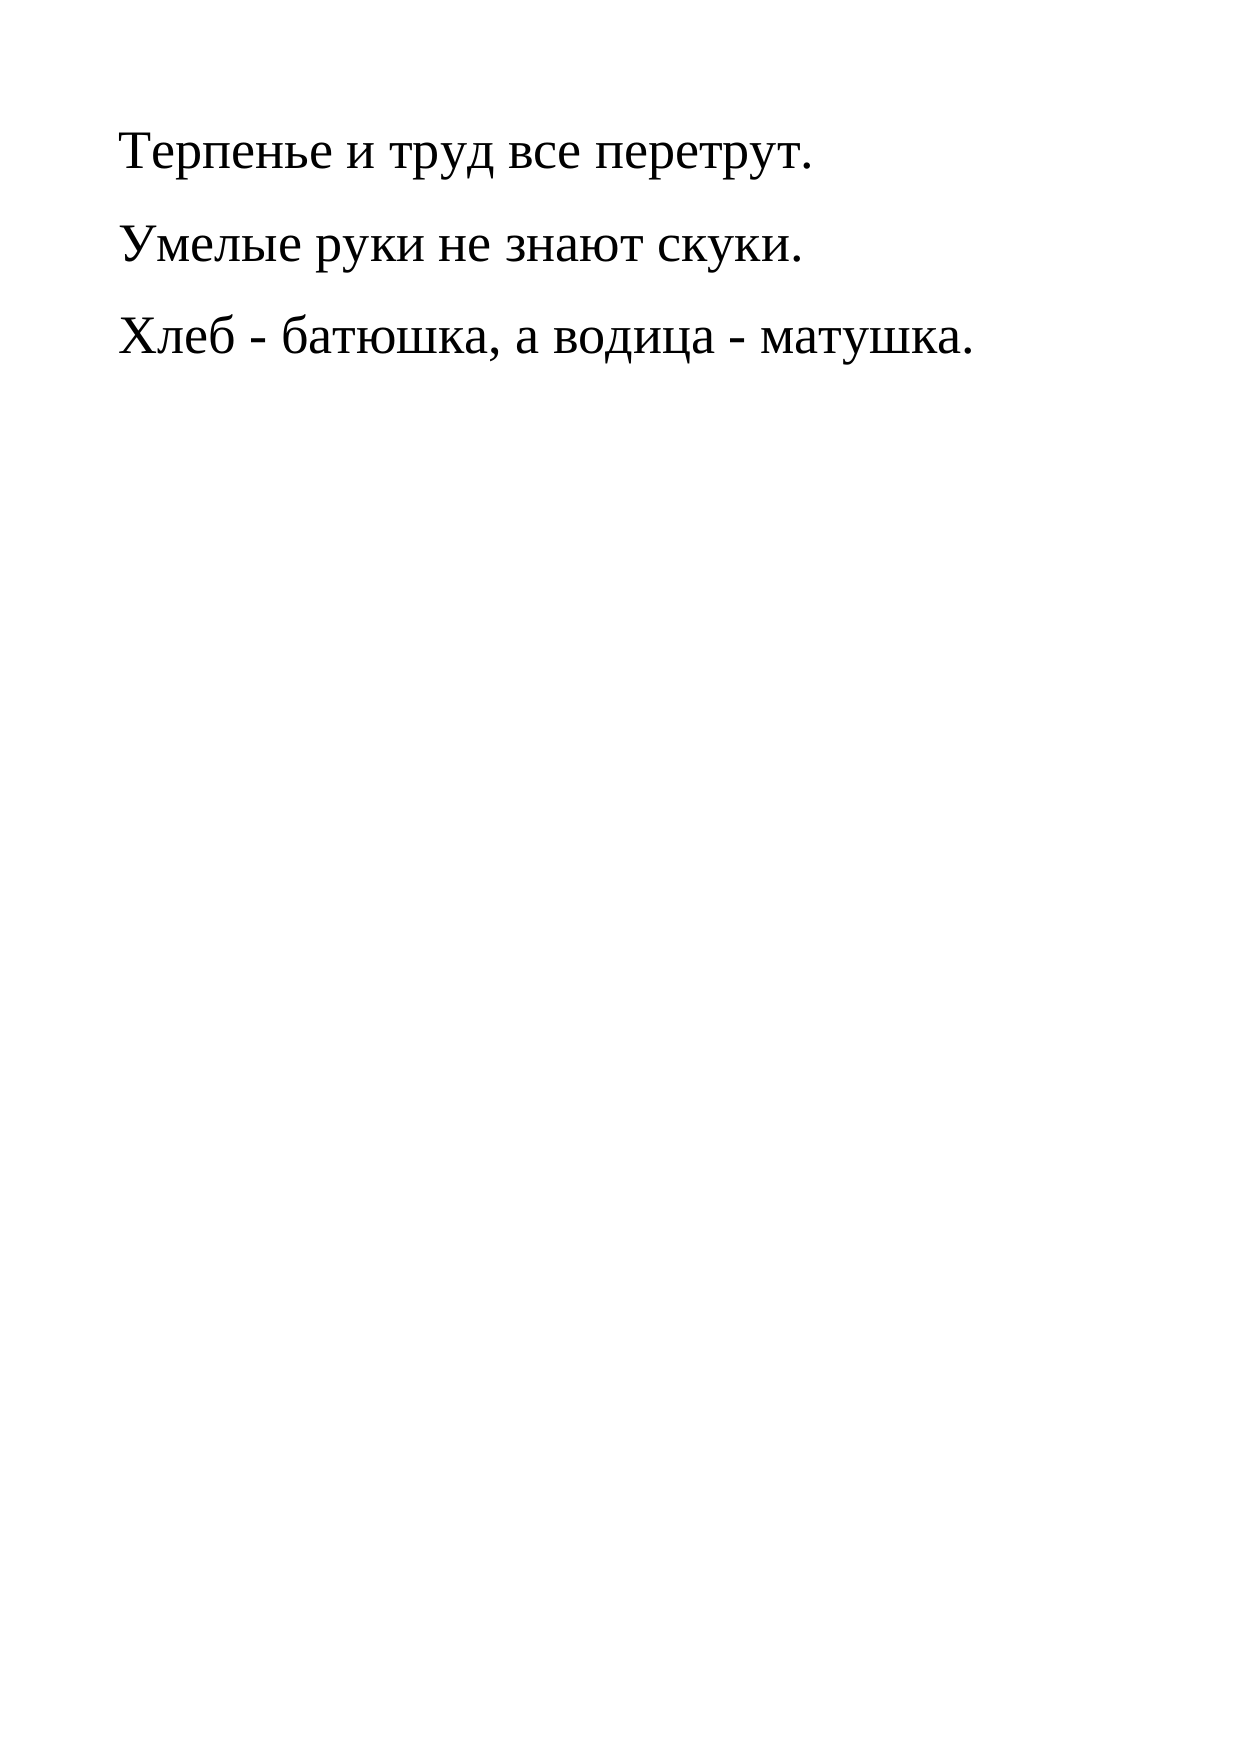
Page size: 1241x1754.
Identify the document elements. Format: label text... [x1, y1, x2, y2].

text Умелые руки не знают скуки. [118, 211, 1122, 273]
text Терпенье и труд все перетрут. [118, 118, 1122, 180]
text Хлеб - батюшка, а водица - матушка. [118, 303, 1122, 365]
